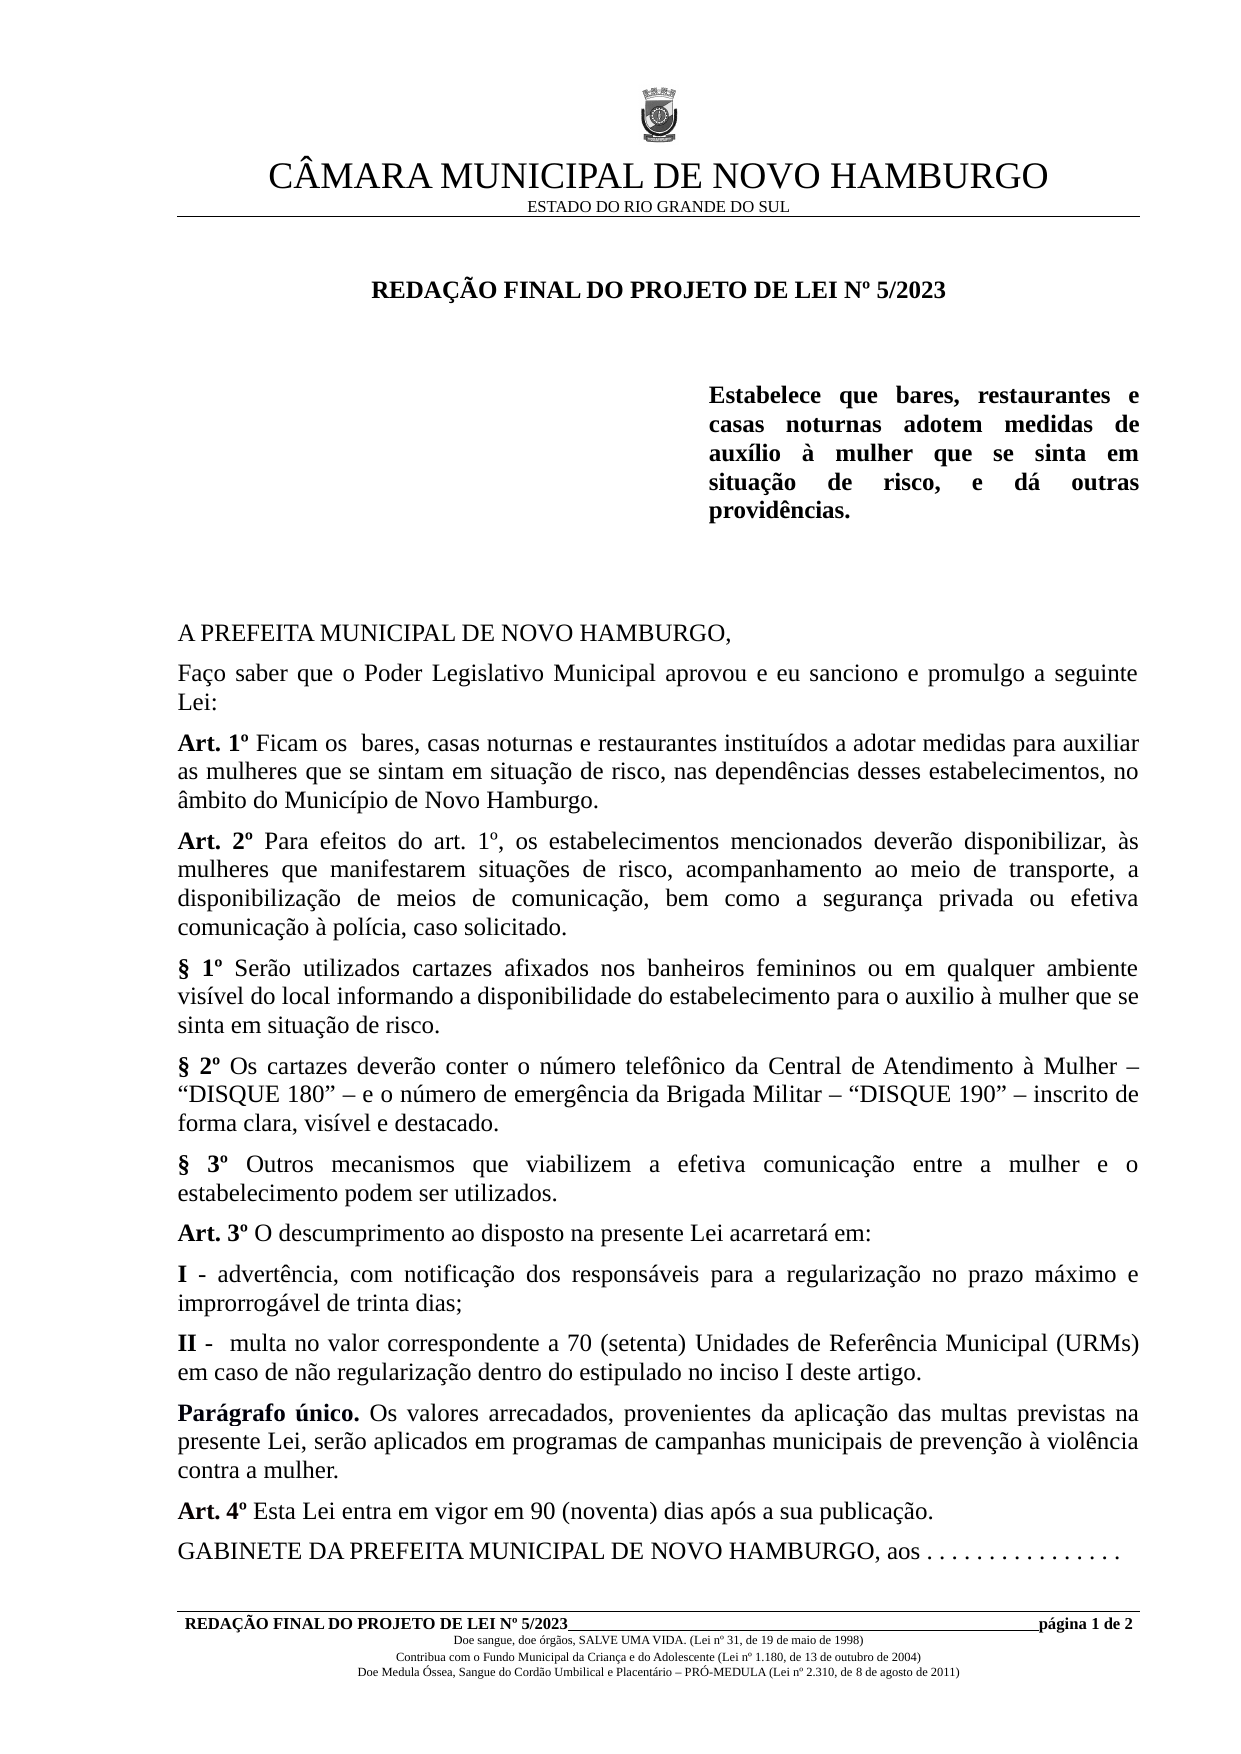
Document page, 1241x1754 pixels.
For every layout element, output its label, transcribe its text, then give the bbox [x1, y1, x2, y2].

text § 2º Os cartazes deverão conter o número telefônico da Central de Atendimento à Mulher – “DISQUE 180” – e o número de emergência da Brigada Militar – “DISQUE 190” – inscrito de forma clara, visível e destacado. [177, 1051, 1140, 1137]
text Art. 2º Para efeitos do art. 1º, os estabelecimentos mencionados deverão disponibilizar, às mulheres que manifestarem situações de risco, acompanhamento ao meio de transporte, a disponibilização de meios de comunicação, bem como a segurança privada ou efetiva comunicação à polícia, caso solicitado. [177, 826, 1140, 941]
text GABINETE DA PREFEITA MUNICIPAL DE NOVO HAMBURGO, aos . . . . . . . . . . . . . . . . [177, 1536, 1140, 1565]
text § 1º Serão utilizados cartazes afixados nos banheiros femininos ou em qualquer ambiente visível do local informando a disponibilidade do estabelecimento para o auxilio à mulher que se sinta em situação de risco. [177, 953, 1140, 1039]
text Art. 4º Esta Lei entra em vigor em 90 (noventa) dias após a sua publicação. [177, 1496, 1140, 1524]
text Estabelece que bares, restaurantes e casas noturnas adotem medidas de auxílio à mulher que se sinta em situação de risco, e dá outras providências. [709, 380, 1140, 524]
text Faço saber que o Poder Legislativo Municipal aprovou e eu sanciono e promulgo a seguinte Lei: [177, 658, 1140, 716]
text § 3º Outros mecanismos que viabilizem a efetiva comunicação entre a mulher e o estabelecimento podem ser utilizados. [177, 1149, 1140, 1206]
text II - multa no valor correspondente a 70 (setenta) Unidades de Referência Municipal (URMs) em caso de não regularização dentro do estipulado no inciso I deste artigo. [177, 1328, 1140, 1386]
text REDAÇÃO FINAL DO PROJETO DE LEI Nº 5/2023 [177, 276, 1140, 304]
text Parágrafo único. Os valores arrecadados, provenientes da aplicação das multas previstas na presente Lei, serão aplicados em programas de campanhas municipais de prevenção à violência contra a mulher. [177, 1398, 1140, 1484]
text Art. 1º Ficam os bares, casas noturnas e restaurantes instituídos a adotar medidas para auxiliar as mulheres que se sintam em situação de risco, nas dependências desses estabelecimentos, no âmbito do Município de Novo Hamburgo. [177, 728, 1140, 814]
text I - advertência, com notificação dos responsáveis para a regularização no prazo máximo e improrrogável de trinta dias; [177, 1259, 1140, 1316]
text A PREFEITA MUNICIPAL DE NOVO HAMBURGO, [177, 618, 1140, 646]
text Art. 3º O descumprimento ao disposto na presente Lei acarretará em: [177, 1218, 1140, 1247]
